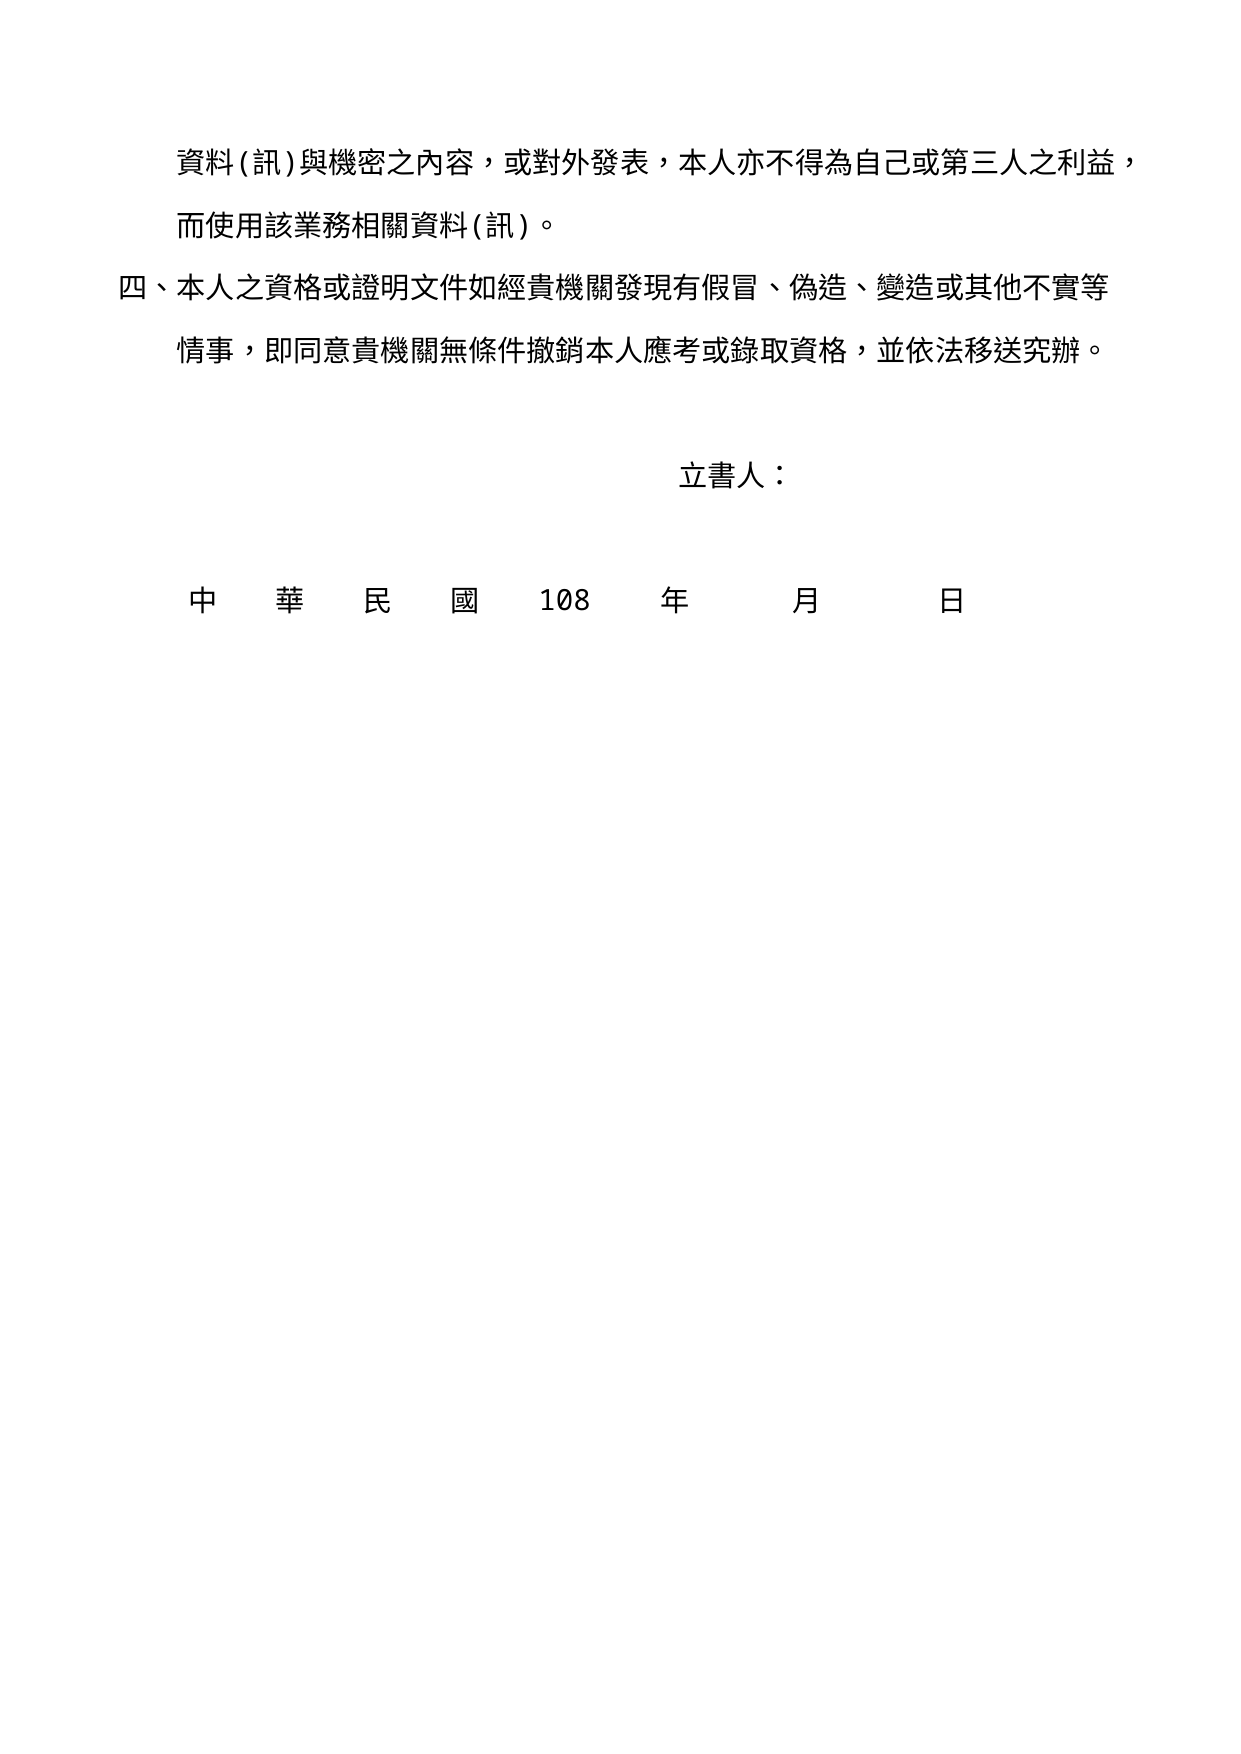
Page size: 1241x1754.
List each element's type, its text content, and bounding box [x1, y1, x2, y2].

text 立書人： [118, 432, 1137, 494]
text 四、本人之資格或證明文件如經貴機關發現有假冒、偽造、變造或其他不實等情事，即同意貴機關無條件撤銷本人應考或錄取資格，並依法移送究辦。 [118, 244, 1137, 369]
text 中 華 民 國 108 年 月 日 [118, 557, 1137, 619]
text 三、本人同意因執行工作而知悉、接觸、取得之任何業務相關資料(訊)，應採取必要之保密措施以善盡保密義務，除依法令規定或取得貴機關書面同意外，不得擅自對外公佈、告知或移轉予任何第三人，或協助第三人獲悉該資料(訊)與機密之內容，或對外發表，本人亦不得為自己或第三人之利益，而使用該業務相關資料(訊)。 [118, 119, 1137, 244]
